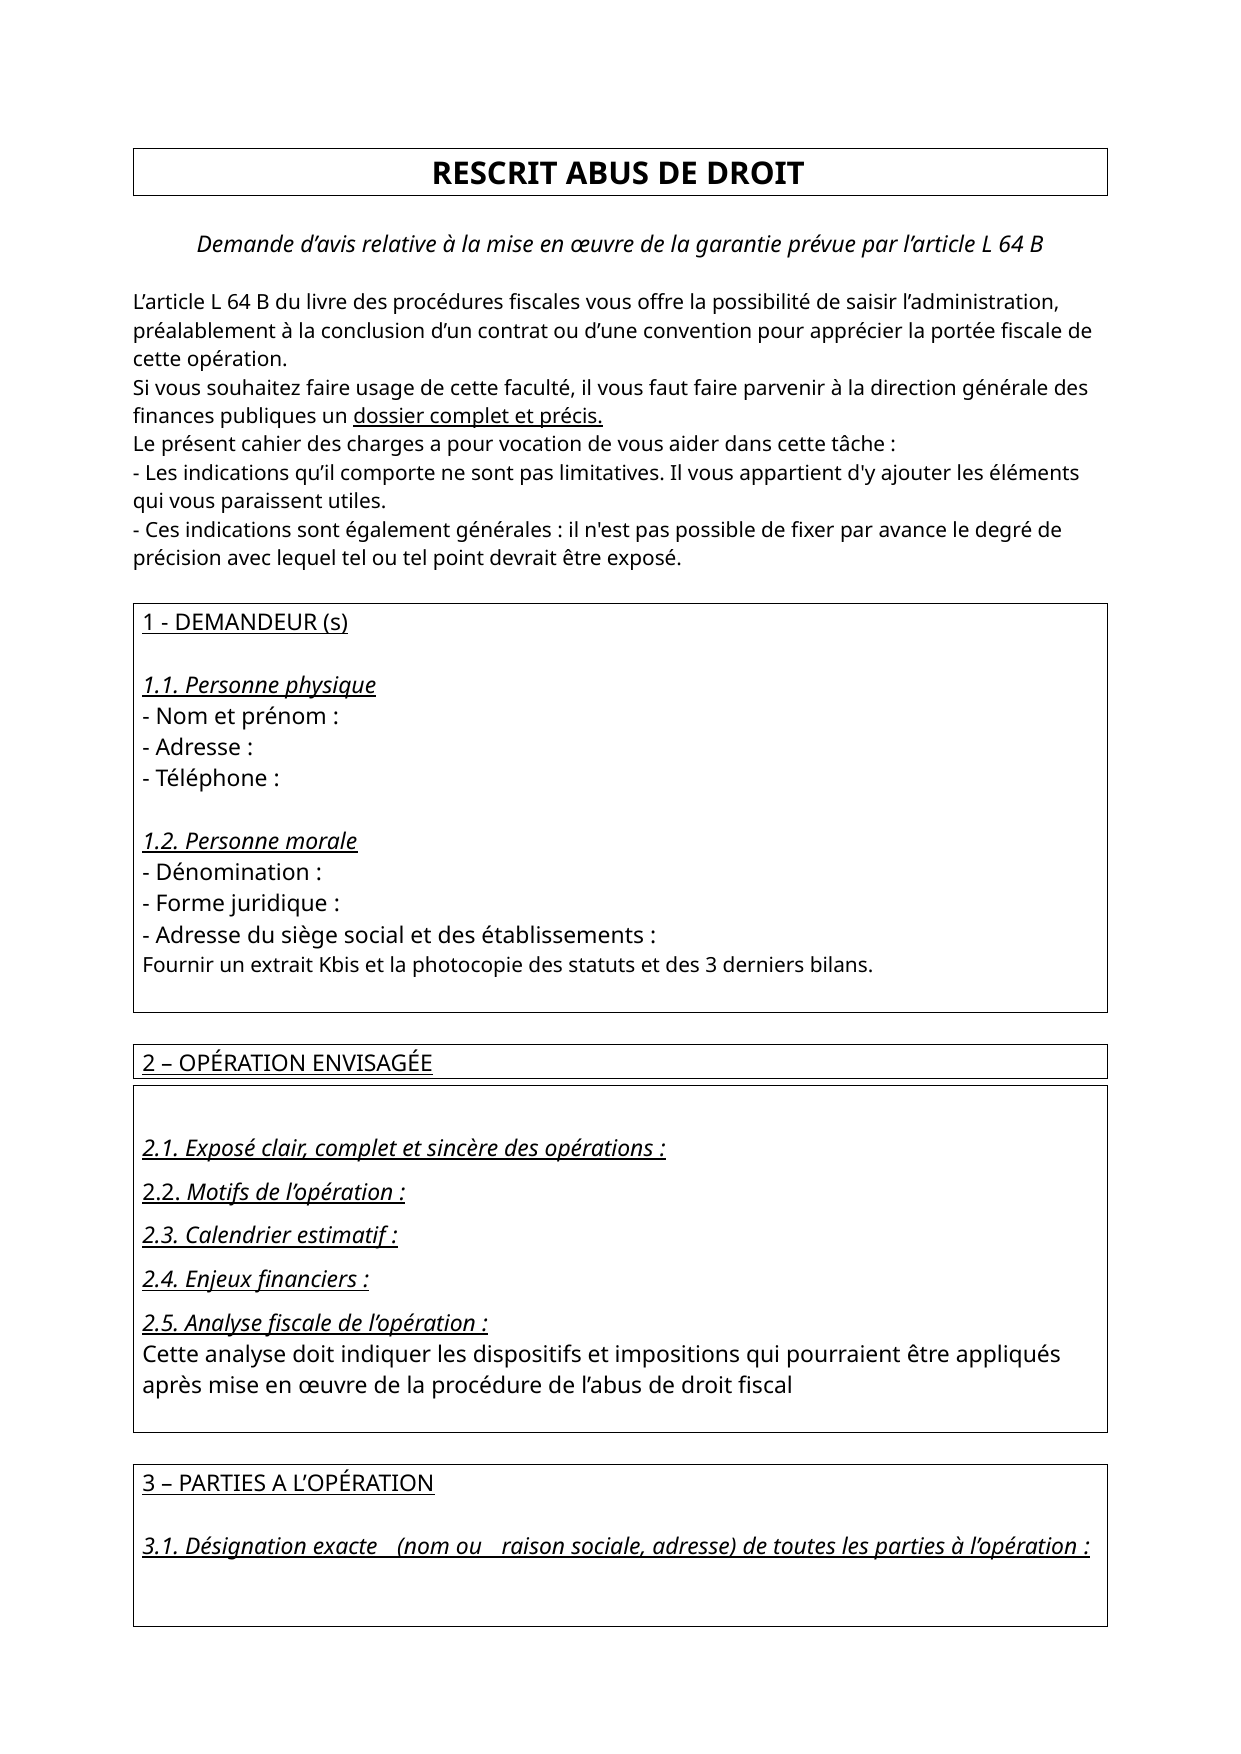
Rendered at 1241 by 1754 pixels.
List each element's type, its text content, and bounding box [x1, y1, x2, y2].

text - Ces indications sont également générales : il n'est pas possible de fixer par avance le degré de précision avec lequel tel ou tel point devrait être exposé. [133, 515, 1108, 572]
text 1.2. Personne morale [134, 822, 1107, 853]
text - Nom et prénom : [134, 697, 1107, 728]
text 2.1. Exposé clair, complet et sincère des opérations : [134, 1129, 1107, 1163]
text Le présent cahier des charges a pour vocation de vous aider dans cette tâche : [133, 429, 1108, 458]
text L’article L 64 B du livre des procédures fiscales vous offre la possibilité de saisir l’administration, préalablement à la conclusion d’un contrat ou d’une convention pour apprécier la portée fiscale de cette opération. [133, 287, 1108, 373]
text 3.1. Désignation exacte (nom ou raison sociale, adresse) de toutes les parties à l’opération : [134, 1527, 1107, 1561]
text 2.5. Analyse fiscale de l’opération : [134, 1304, 1107, 1335]
text - Forme juridique : [134, 884, 1107, 916]
text 2.3. Calendrier estimatif : [134, 1216, 1107, 1251]
text Fournir un extrait Kbis et la photocopie des statuts et des 3 derniers bilans. [134, 947, 1107, 978]
text Si vous souhaitez faire usage de cette faculté, il vous faut faire parvenir à la direction générale des finances publiques un dossier complet et précis. [133, 373, 1108, 429]
text - Téléphone : [134, 759, 1107, 794]
text 3 – PARTIES A L’OPÉRATION [134, 1465, 1107, 1499]
text 2.2. Motifs de l’opération : [134, 1173, 1107, 1207]
text - Dénomination : [134, 853, 1107, 884]
text Demande d’avis relative à la mise en œuvre de la garantie prévue par l’article L 64 B [133, 228, 1108, 259]
text - Adresse du siège social et des établissements : [134, 916, 1107, 947]
text Cette analyse doit indiquer les dispositifs et impositions qui pourraient être appliqués après mise en œuvre de la procédure de l’abus de droit fiscal [134, 1335, 1107, 1401]
text - Adresse : [134, 728, 1107, 759]
text - Les indications qu’il comporte ne sont pas limitatives. Il vous appartient d'y ajouter les éléments qui vous paraissent utiles. [133, 458, 1108, 515]
text 1 - DEMANDEUR (s) [134, 604, 1107, 637]
text 2 – OPÉRATION ENVISAGÉE [134, 1045, 1107, 1078]
text RESCRIT ABUS DE DROIT [134, 149, 1107, 195]
text 2.4. Enjeux financiers : [134, 1260, 1107, 1294]
text 1.1. Personne physique [134, 666, 1107, 697]
